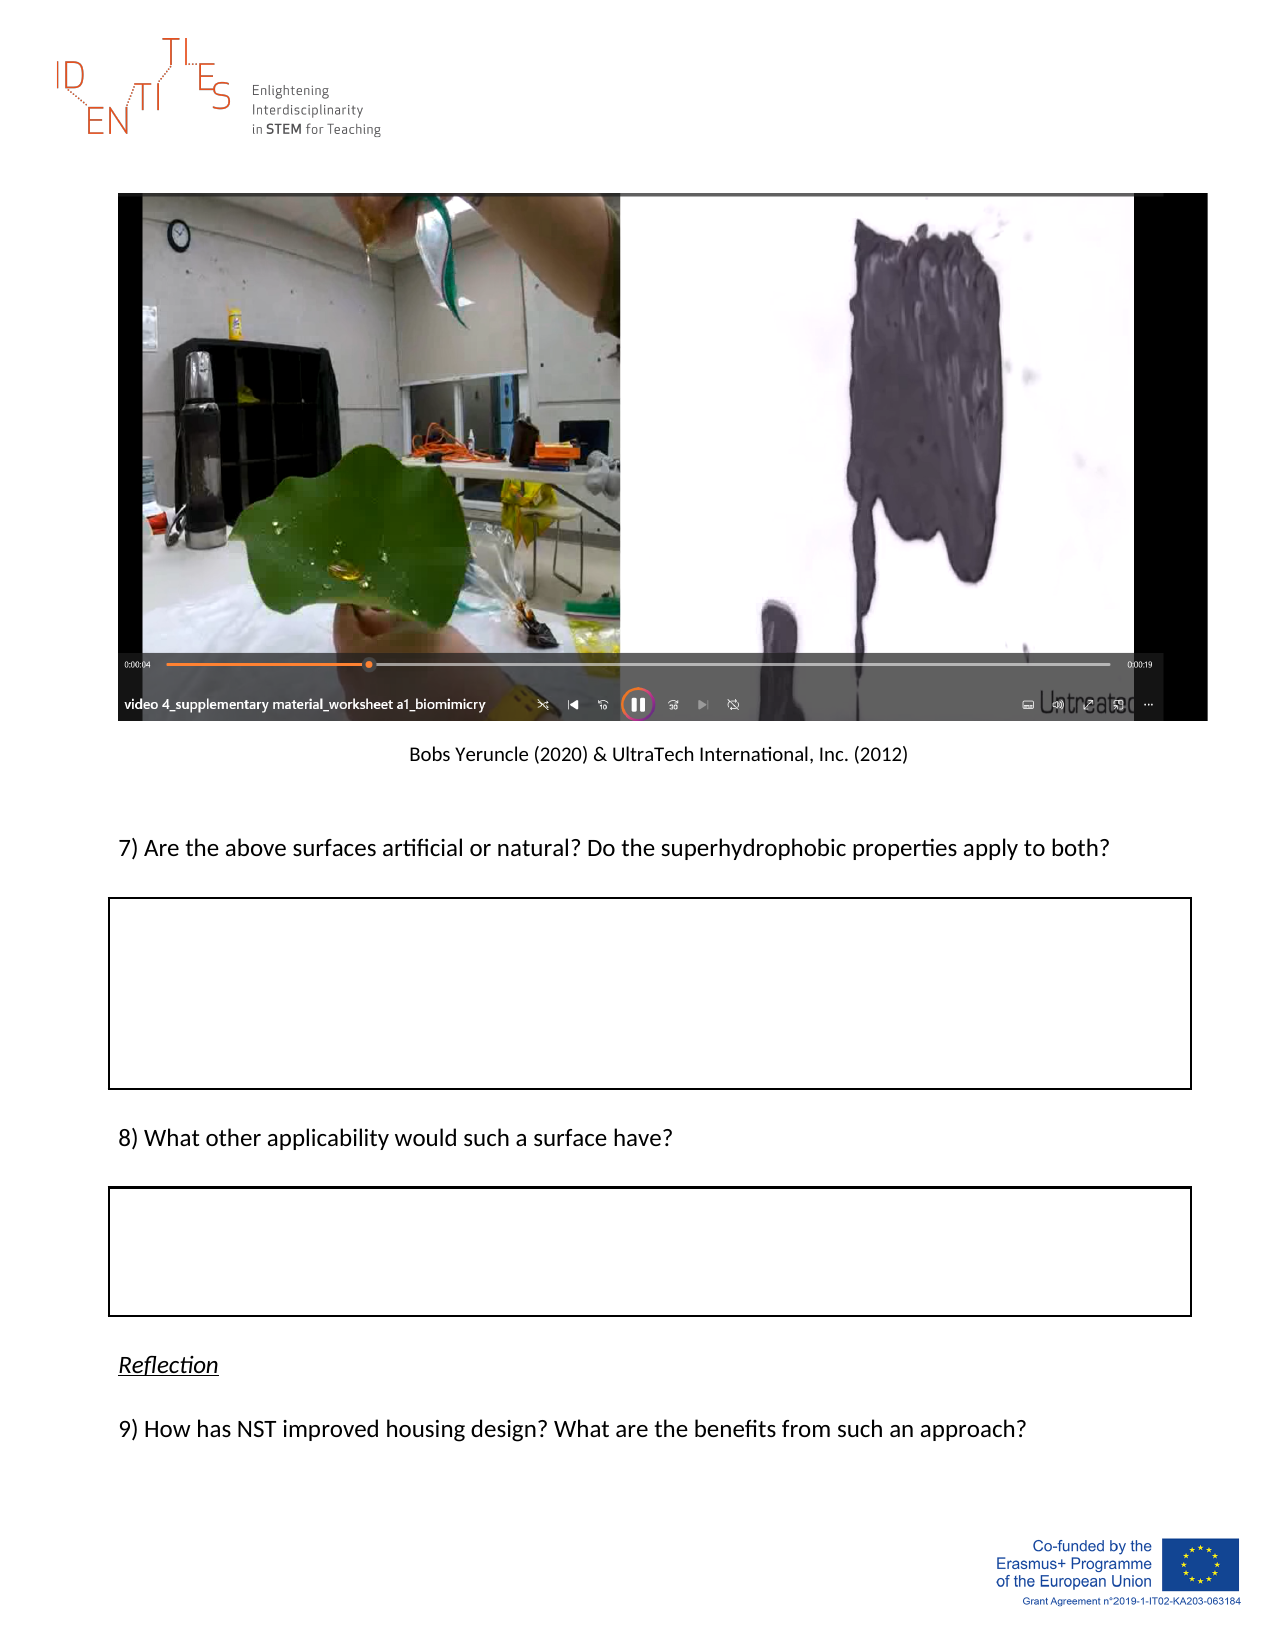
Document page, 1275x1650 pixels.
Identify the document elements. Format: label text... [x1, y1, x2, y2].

table_header [110, 1189, 1190, 1314]
text Reflection [118, 1349, 1200, 1379]
picture [56, 35, 381, 140]
text Bobs Yeruncle (2020) & UltraTech International, Inc. (2012) [118, 741, 1200, 766]
text 7) Are the above surfaces artificial or natural? Do the superhydrophobic properties apply to both? [118, 832, 1200, 863]
text 8) What other applicability would such a surface have? [118, 1122, 1200, 1152]
table_header [110, 899, 1190, 1087]
picture [991, 1535, 1242, 1610]
text 9) How has NST improved housing design? What are the benefits from such an approach? [118, 1413, 1200, 1444]
picture [118, 193, 1208, 721]
